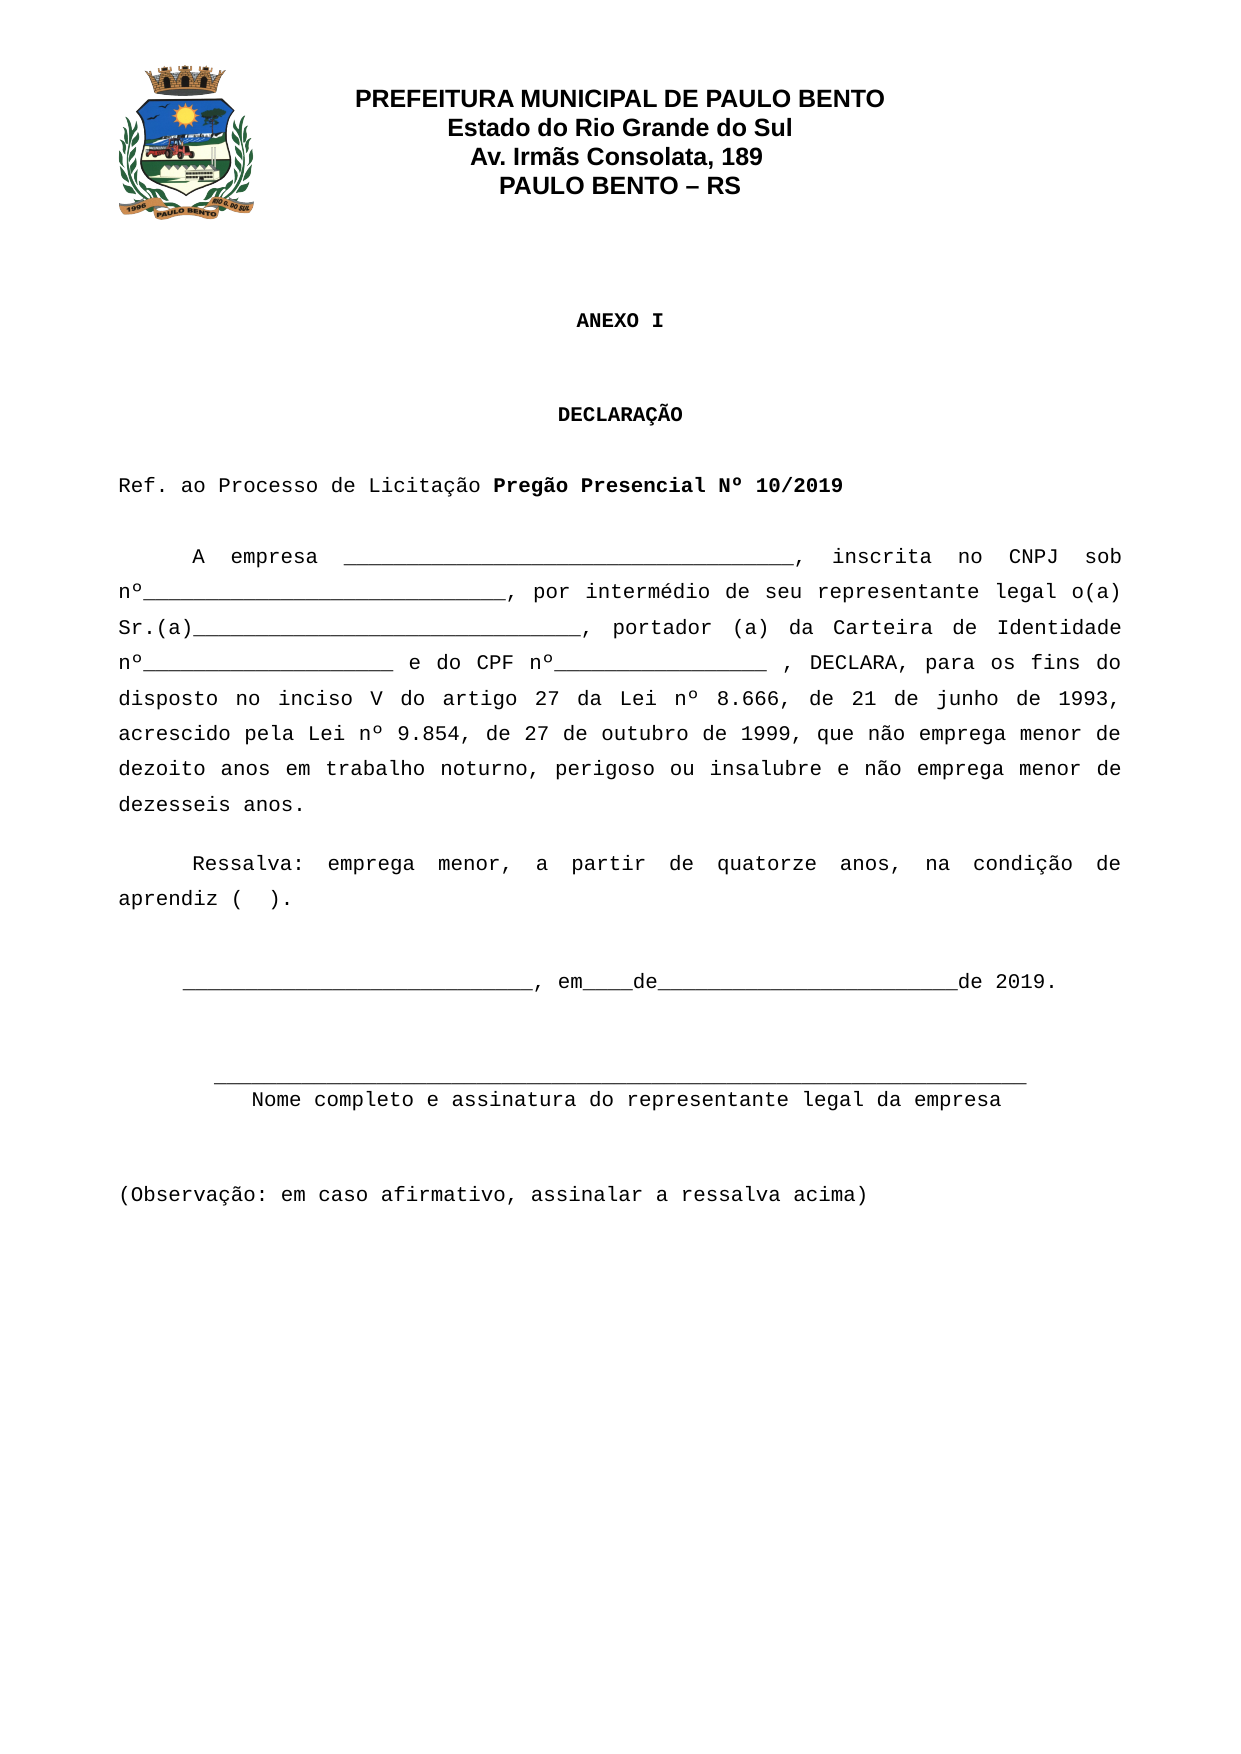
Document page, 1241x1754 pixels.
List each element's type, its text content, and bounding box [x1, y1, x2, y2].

text ____________________________, em____de________________________de 2019. [118, 971, 1122, 994]
text _________________________________________________________________ [118, 1066, 1122, 1089]
text ANEXO I [118, 309, 1122, 333]
text Ressalva: emprega menor, a partir de quatorze anos, na condição de aprendiz ( ). [118, 853, 1122, 912]
text (Observação: em caso afirmativo, assinalar a ressalva acima) [118, 1184, 1122, 1207]
text Ref. ao Processo de Licitação Pregão Presencial Nº 10/2019 [118, 475, 1122, 499]
picture [118, 65, 254, 220]
text Nome completo e assinatura do representante legal da empresa [118, 1089, 1122, 1113]
text DECLARAÇÃO [118, 404, 1122, 428]
text A empresa ____________________________________, inscrita no CNPJ sob nº_____________________________, por intermédio de seu representante legal o(a) Sr.(a)_______________________________, portador (a) da Carteira de Identidade nº____________________ e do CPF nº_________________ , DECLARA, para os fins do disposto no inciso V do artigo 27 da Lei nº 8.666, de 21 de junho de 1993, acrescido pela Lei nº 9.854, de 27 de outubro de 1999, que não emprega menor de dezoito anos em trabalho noturno, perigoso ou insalubre e não emprega menor de dezesseis anos. [118, 546, 1122, 817]
